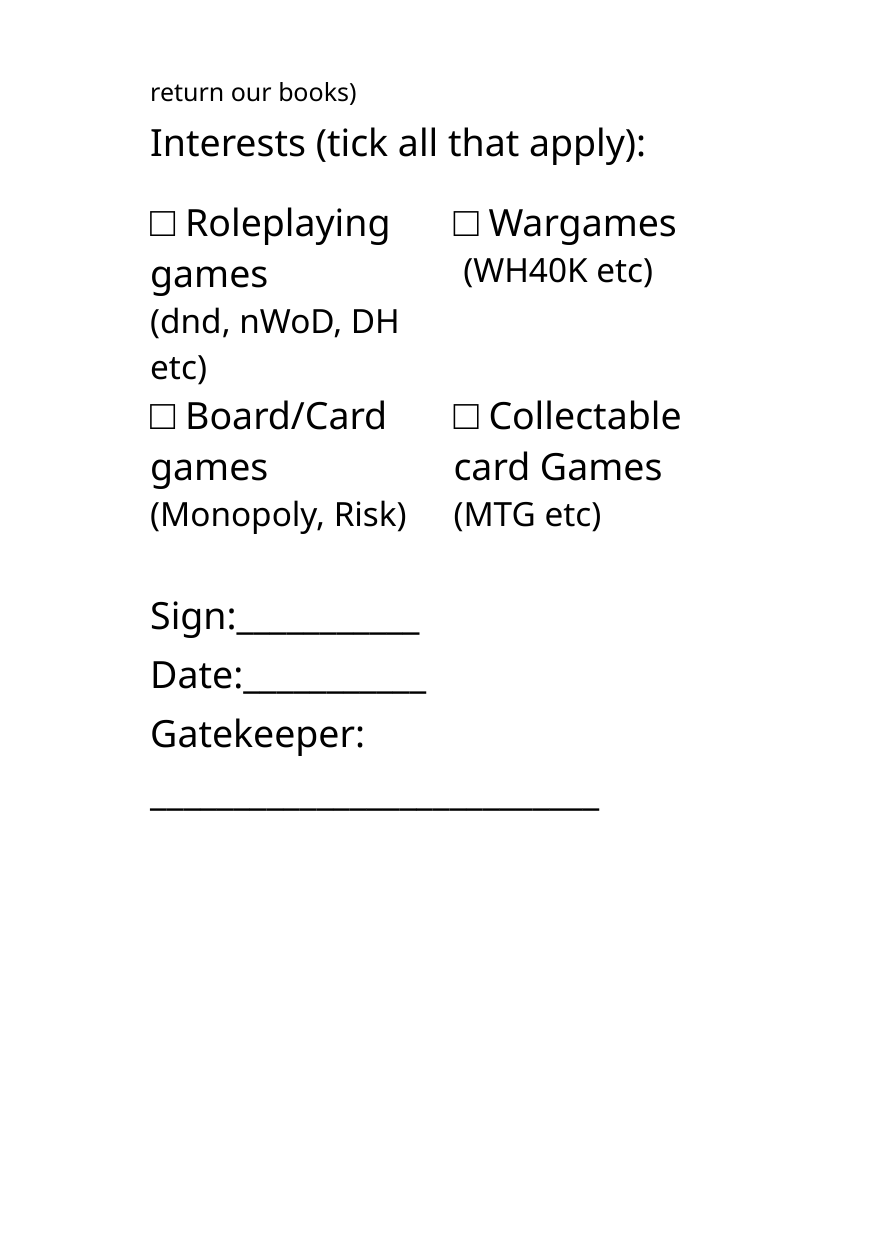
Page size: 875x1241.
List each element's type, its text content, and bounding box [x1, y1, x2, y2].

table_cell □ Board/Card games (Monopoly, Risk) [138, 389, 441, 537]
table_cell □ Collectable card Games (MTG etc) [441, 389, 735, 537]
text return our books) Interests (tick all that apply): [150, 75, 724, 168]
table_header □ Roleplaying games (dnd, nWoD, DH etc) [138, 196, 441, 389]
text Sign:___________ Date:___________ Gatekeeper: ___________________________ [150, 589, 724, 817]
table_header □ Wargames (WH40K etc) [441, 196, 735, 389]
